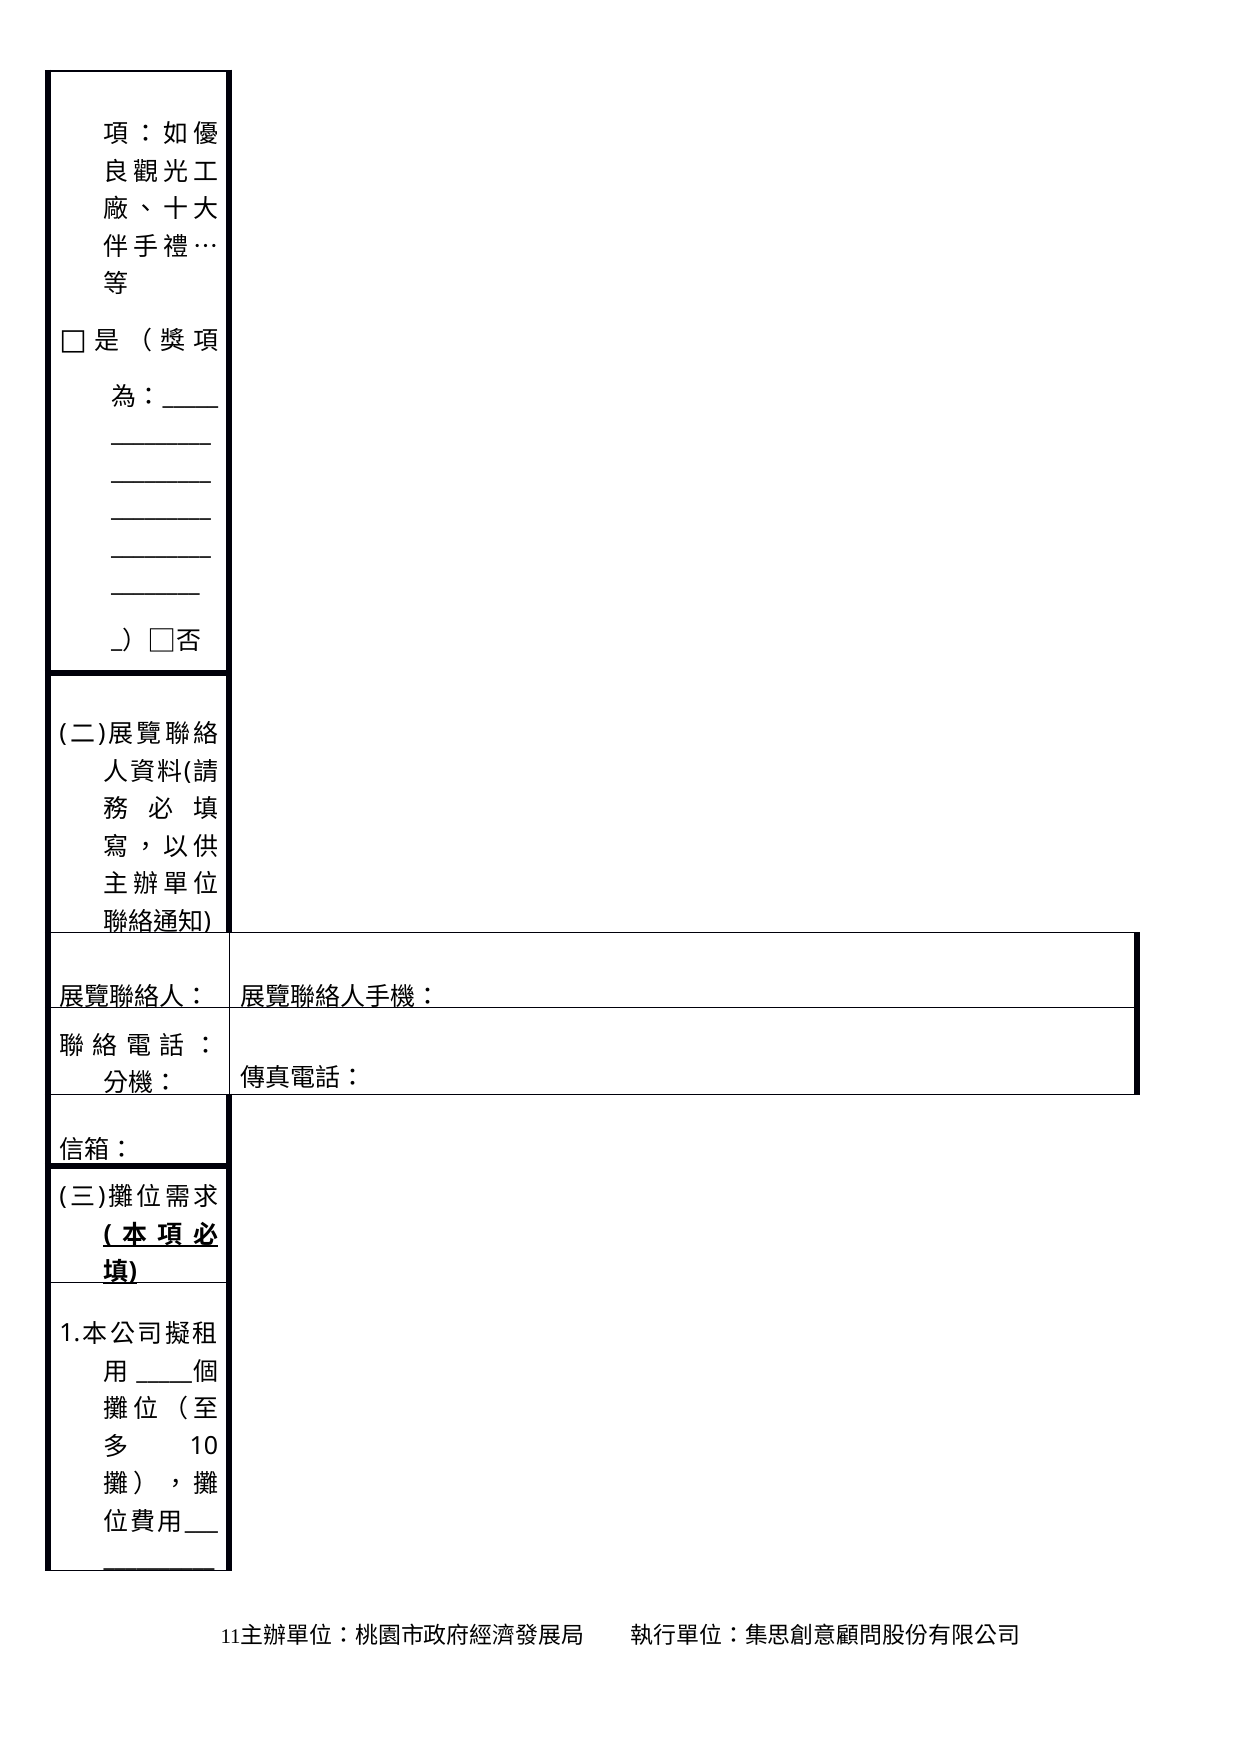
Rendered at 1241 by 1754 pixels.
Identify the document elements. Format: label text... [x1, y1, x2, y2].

table_cell 展覽聯絡人手機： [230, 933, 1134, 1007]
table_cell 1.本公司擬租用 _____個攤位（至多10攤），攤位費用_____________ [51, 1283, 226, 1569]
table_cell (二)展覽聯絡人資料(請務必填寫，以供主辦單位聯絡通知) [51, 676, 226, 932]
table_cell 項：如優良觀光工廠、十大伴手禮…等 □是（獎項為：__________________________________________________）□否 [51, 72, 226, 669]
table_cell 信箱： [51, 1095, 226, 1163]
table_cell 聯絡電話： 分機： [51, 1008, 229, 1093]
table_cell 傳真電話： [230, 1008, 1134, 1093]
table_cell 展覽聯絡人： [51, 933, 229, 1007]
table_cell (三)攤位需求 (本項必填) [51, 1169, 226, 1282]
